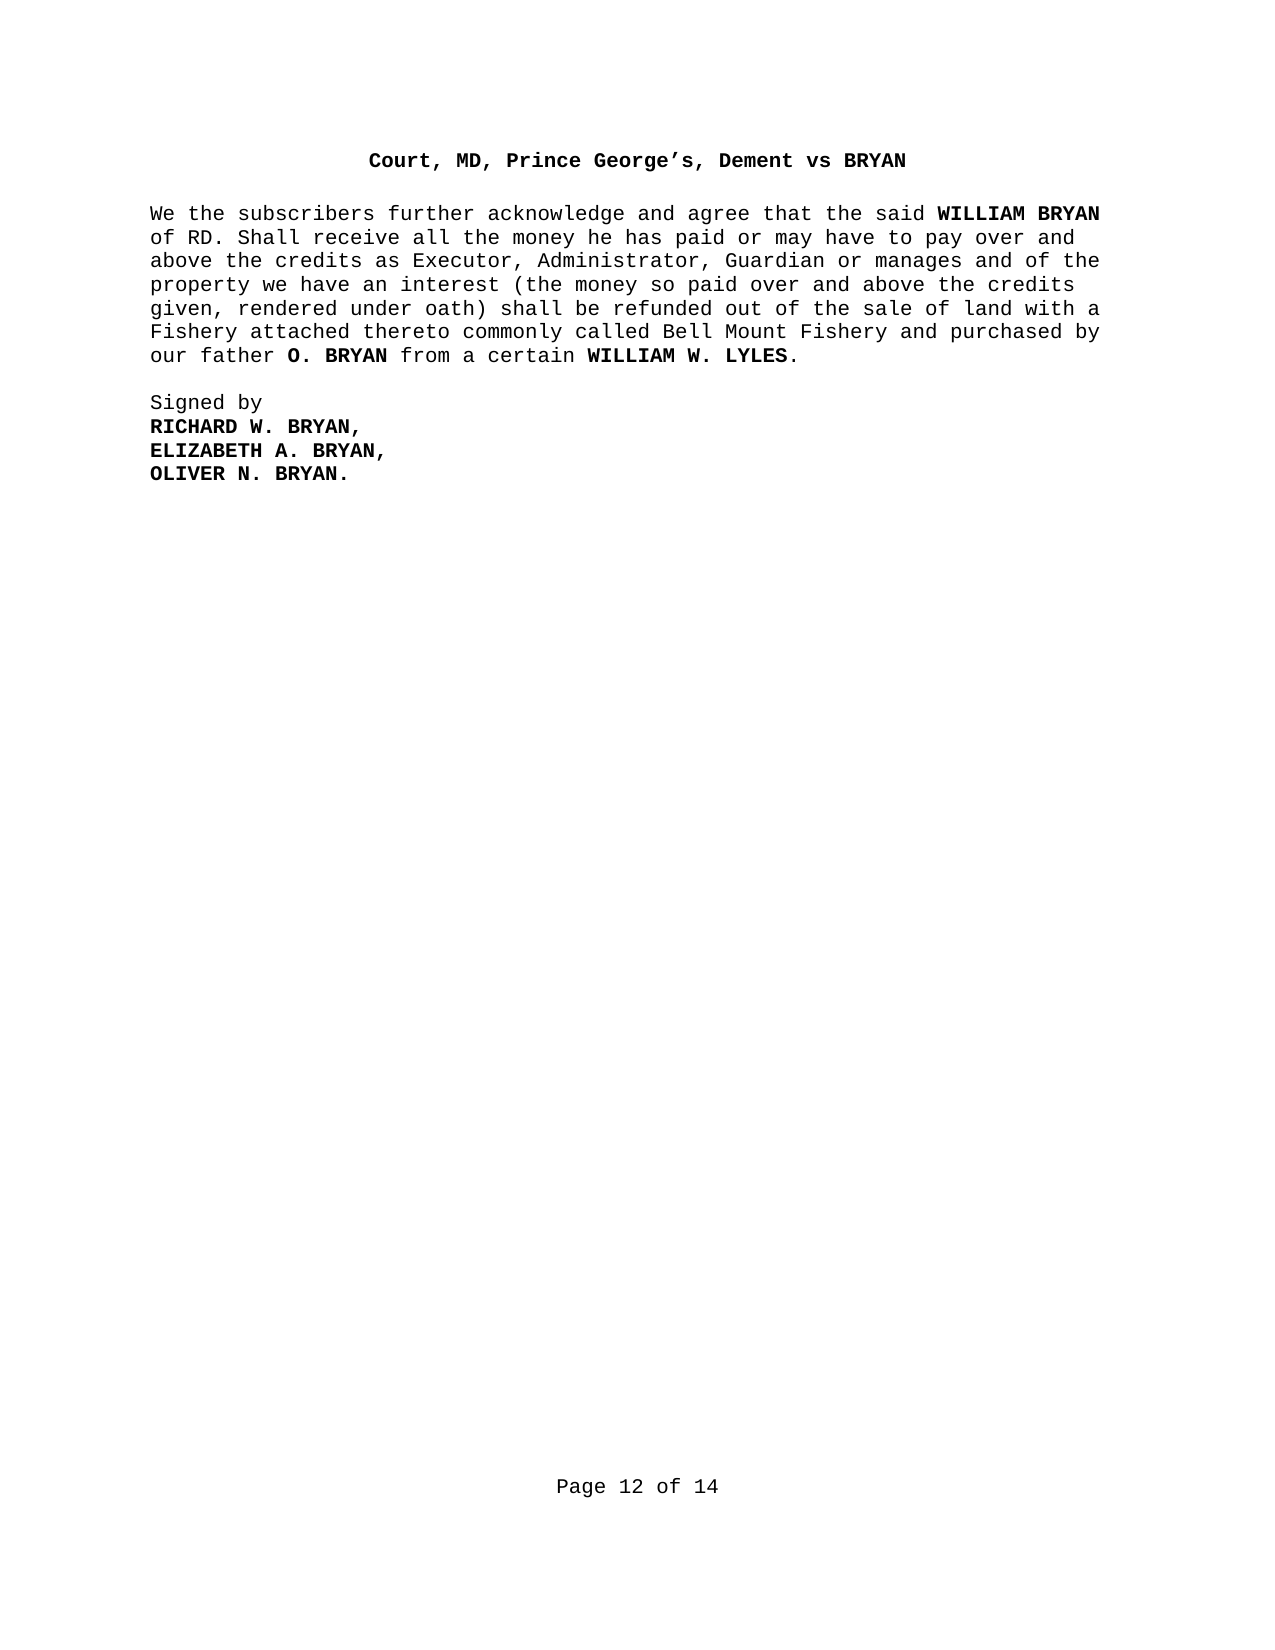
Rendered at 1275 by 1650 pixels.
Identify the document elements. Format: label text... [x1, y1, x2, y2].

text Signed by [150, 392, 1125, 416]
text Elizabeth A. BRYAN, [150, 439, 1125, 463]
text Richard W. BRYAN, [150, 416, 1125, 439]
text OLIVER N. BRYAN. [150, 463, 1125, 487]
text We the subscribers further acknowledge and agree that the said WILLIAM BRYAN of RD. Shall receive all the money he has paid or may have to pay over and above the credits as Executor, Administrator, Guardian or manages and of the property we have an interest (the money so paid over and above the credits given, rendered under oath) shall be refunded out of the sale of land with a Fishery attached thereto commonly called Bell Mount Fishery and purchased by our father O. BRYAN from a certain WILLIAM W. Lyles. [150, 203, 1125, 369]
